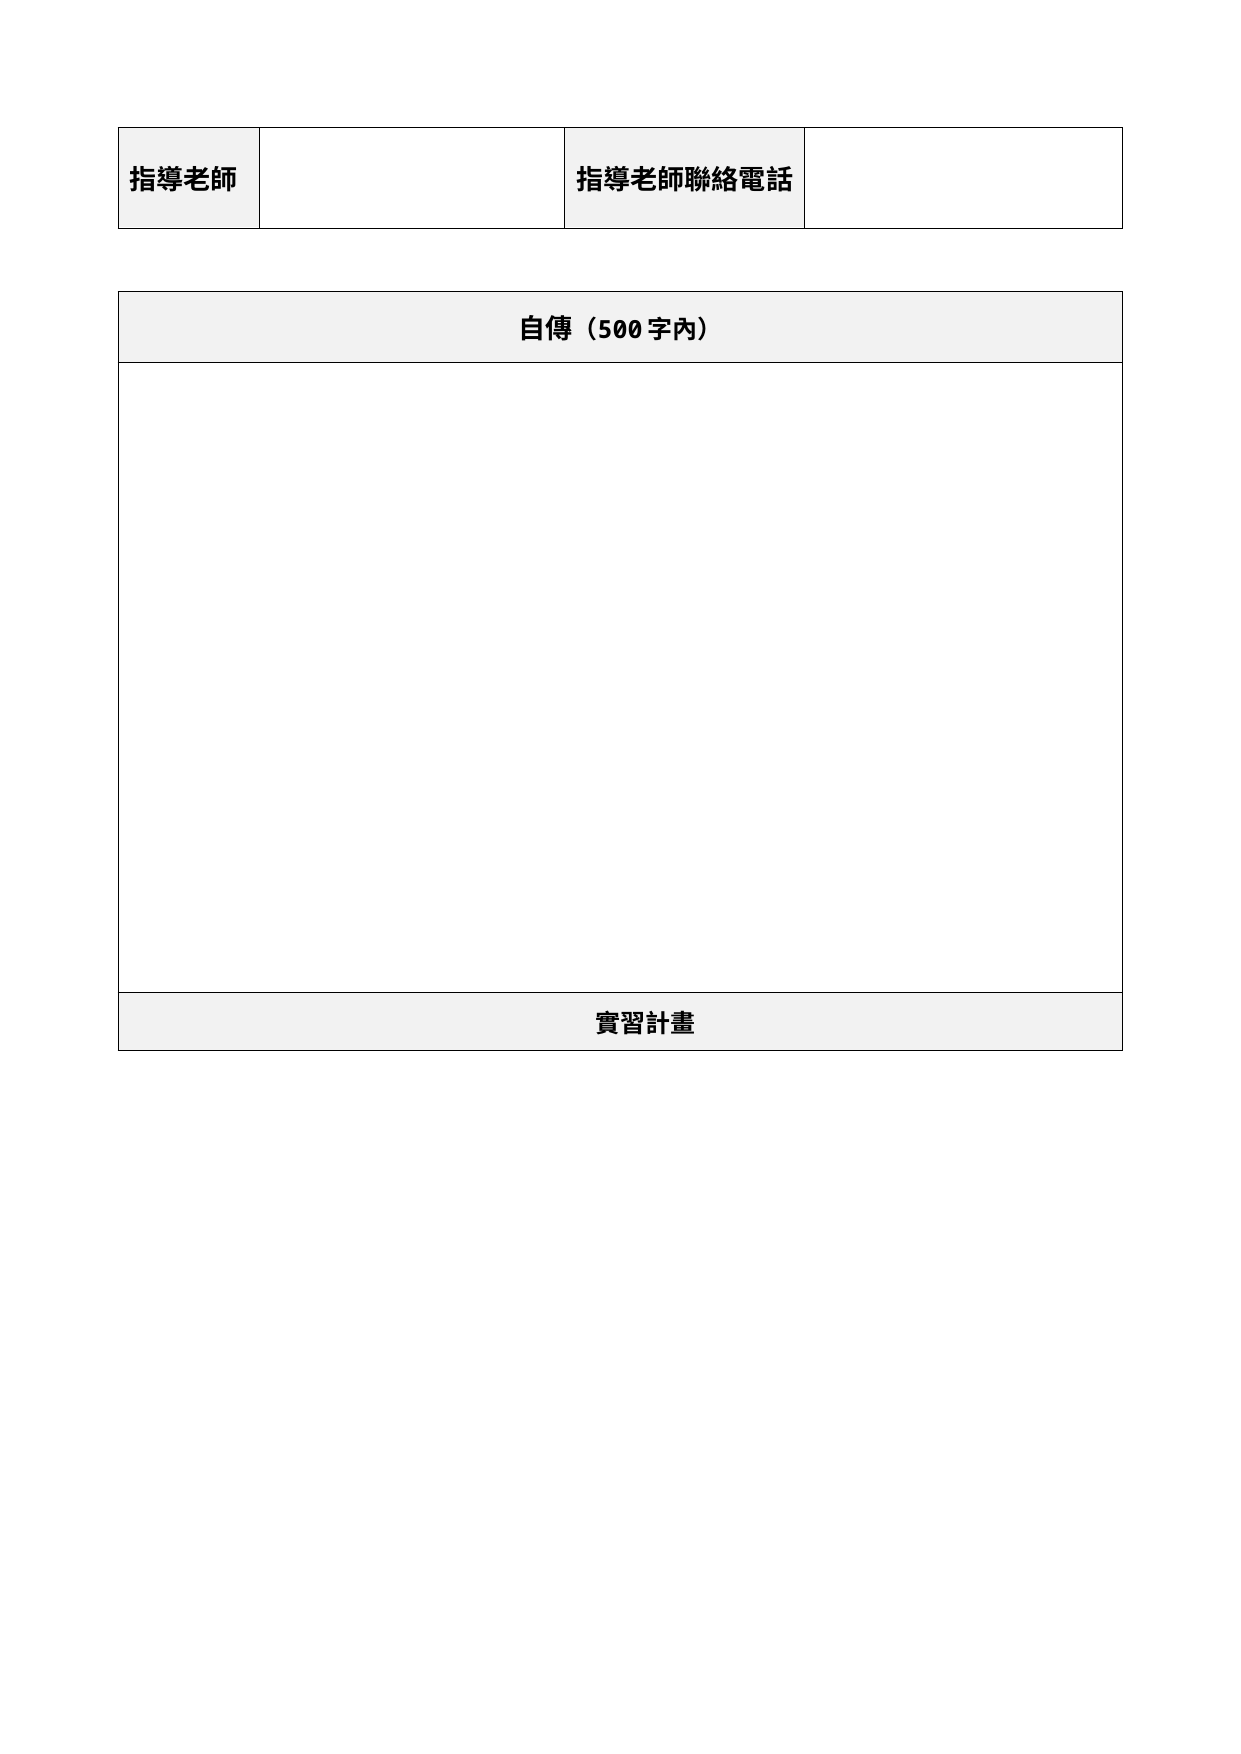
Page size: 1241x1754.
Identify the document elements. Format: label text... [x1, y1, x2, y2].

table_cell 實習計畫 [119, 993, 1122, 1050]
table_cell [805, 128, 1122, 227]
table_cell 指導老師聯絡電話 [565, 128, 804, 227]
table_header 自傳（500字內） [119, 292, 1122, 362]
table_cell [260, 128, 564, 227]
table_cell [119, 363, 1122, 992]
table_cell 指導老師 [119, 128, 259, 227]
